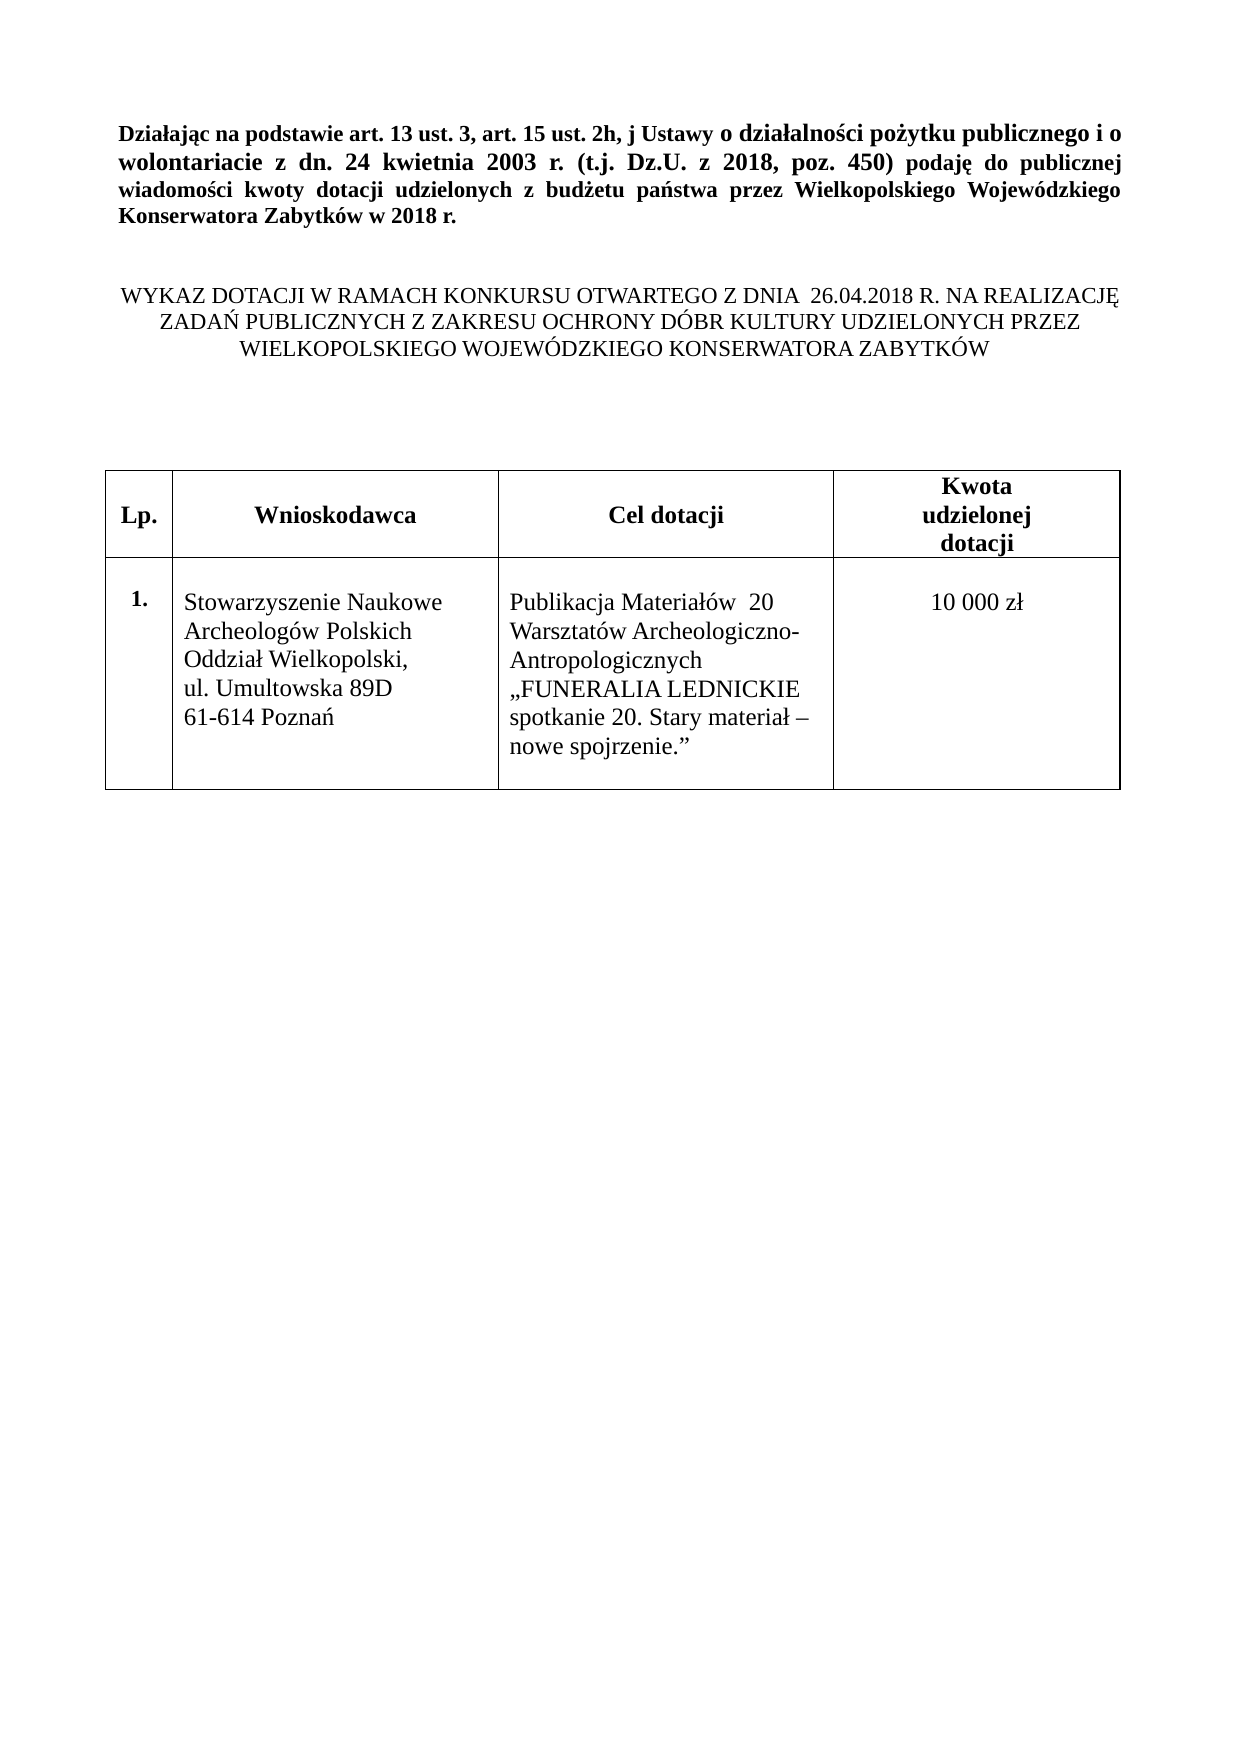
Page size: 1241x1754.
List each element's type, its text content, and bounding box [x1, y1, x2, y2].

table_header Wnioskodawca [173, 471, 498, 557]
text WYKAZ DOTACJI W RAMACH KONKURSU OTWARTEGO Z DNIA 26.04.2018 R. NA REALIZACJĘ ZADAŃ PUBLICZNYCH Z ZAKRESU OCHRONY DÓBR KULTURY UDZIELONYCH PRZEZ WIELKOPOLSKIEGO WOJEWÓDZKIEGO KONSERWATORA ZABYTKÓW [118, 282, 1122, 361]
table_header Cel dotacji [499, 471, 833, 557]
table_cell 10 000 zł [834, 558, 1119, 789]
table_header Kwota udzielonej dotacji [834, 471, 1119, 557]
table_cell Stowarzyszenie Naukowe Archeologów Polskich Oddział Wielkopolski, ul. Umultowska 89D 61-614 Poznań [173, 558, 498, 789]
text Działając na podstawie art. 13 ust. 3, art. 15 ust. 2h, j Ustawy o działalności pożytku publicznego i o wolontariacie z dn. 24 kwietnia 2003 r. (t.j. Dz.U. z 2018, poz. 450) podaję do publicznej wiadomości kwoty dotacji udzielonych z budżetu państwa przez Wielkopolskiego Wojewódzkiego Konserwatora Zabytków w 2018 r. [118, 118, 1122, 228]
table_header Lp. [106, 471, 172, 557]
table_cell Publikacja Materiałów 20 Warsztatów Archeologiczno-Antropologicznych „FUNERALIA LEDNICKIE spotkanie 20. Stary materiał – nowe spojrzenie.” [499, 558, 833, 789]
table_cell 1. [106, 558, 172, 789]
